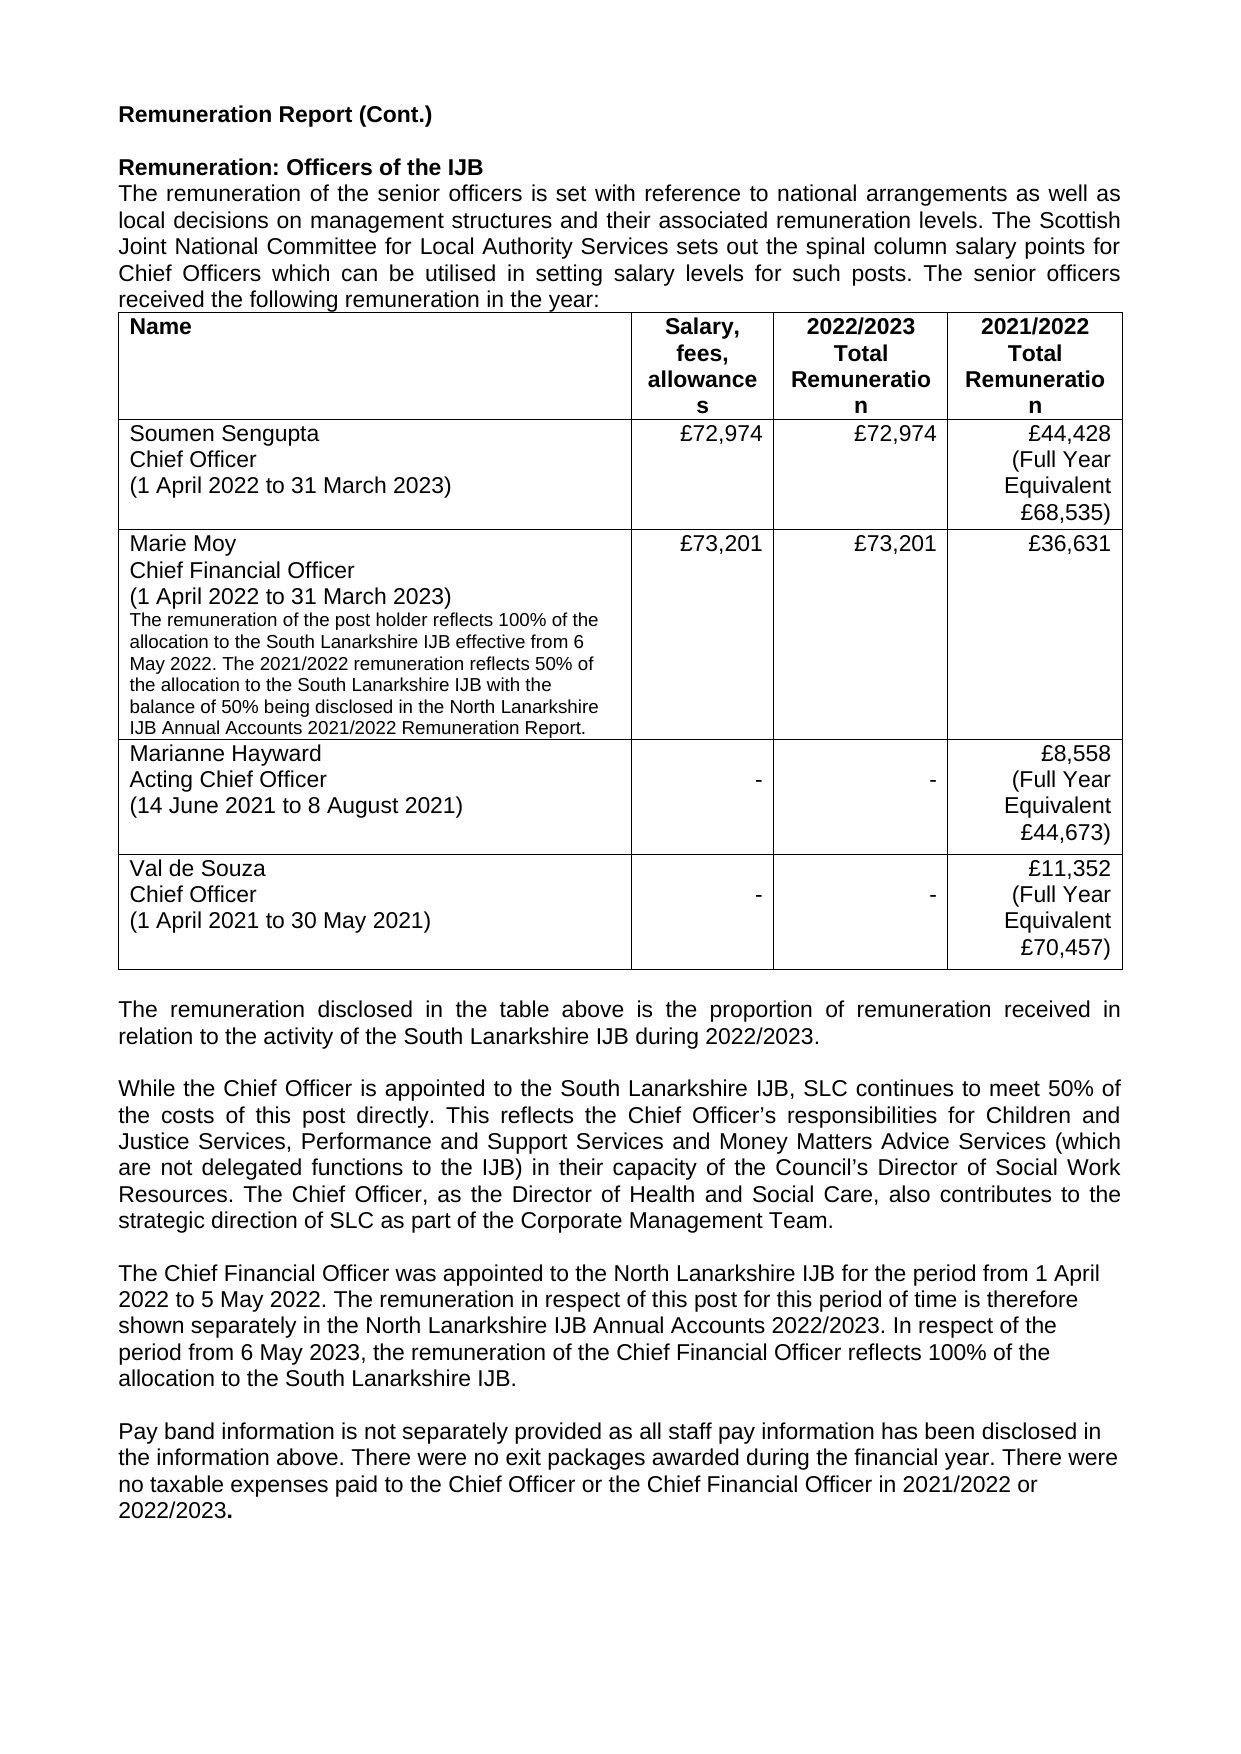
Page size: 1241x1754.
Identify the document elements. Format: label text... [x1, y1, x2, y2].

table_cell - [774, 740, 947, 854]
table_cell £73,201 [774, 530, 947, 739]
table_cell - [632, 855, 773, 969]
table_cell £44,428 (Full Year Equivalent £68,535) [948, 420, 1122, 529]
text Remuneration Report (Cont.) [118, 101, 1122, 128]
table_cell - [632, 740, 773, 854]
table_cell Marie Moy Chief Financial Officer (1 April 2022 to 31 March 2023) The remuneration of the post holder reflects 100% of the allocation to the South Lanarkshire IJB effective from 6 May 2022. The 2021/2022 remuneration reflects 50% of the allocation to the South Lanarkshire IJB with the balance of 50% being disclosed in the North Lanarkshire IJB Annual Accounts 2021/2022 Remuneration Report. [119, 530, 631, 739]
table_header Salary, fees, allowances [632, 313, 773, 419]
table_cell £11,352 (Full Year Equivalent £70,457) [948, 855, 1122, 969]
table_cell Val de Souza Chief Officer (1 April 2021 to 30 May 2021) [119, 855, 631, 969]
table_cell £72,974 [632, 420, 773, 529]
text The Chief Financial Officer was appointed to the North Lanarkshire IJB for the period from 1 April 2022 to 5 May 2022. The remuneration in respect of this post for this period of time is therefore shown separately in the North Lanarkshire IJB Annual Accounts 2022/2023. In respect of the period from 6 May 2023, the remuneration of the Chief Financial Officer reflects 100% of the allocation to the South Lanarkshire IJB. [118, 1260, 1122, 1392]
table_cell Marianne Hayward Acting Chief Officer (14 June 2021 to 8 August 2021) [119, 740, 631, 854]
text While the Chief Officer is appointed to the South Lanarkshire IJB, SLC continues to meet 50% of the costs of this post directly. This reflects the Chief Officer’s responsibilities for Children and Justice Services, Performance and Support Services and Money Matters Advice Services (which are not delegated functions to the IJB) in their capacity of the Council’s Director of Social Work Resources. The Chief Officer, as the Director of Health and Social Care, also contributes to the strategic direction of SLC as part of the Corporate Management Team. [118, 1075, 1122, 1233]
table_cell - [774, 855, 947, 969]
table_cell £73,201 [632, 530, 773, 739]
text The remuneration of the senior officers is set with reference to national arrangements as well as local decisions on management structures and their associated remuneration levels. The Scottish Joint National Committee for Local Authority Services sets out the spinal column salary points for Chief Officers which can be utilised in setting salary levels for such posts. The senior officers received the following remuneration in the year: [118, 180, 1122, 312]
table_cell £72,974 [774, 420, 947, 529]
table_header Name [119, 313, 631, 419]
text Remuneration: Officers of the IJB [118, 154, 1122, 180]
table_header 2022/2023 Total Remuneration [774, 313, 947, 419]
text Pay band information is not separately provided as all staff pay information has been disclosed in the information above. There were no exit packages awarded during the financial year. There were no taxable expenses paid to the Chief Officer or the Chief Financial Officer in 2021/2022 or 2022/2023. [118, 1418, 1122, 1523]
table_cell £8,558 (Full Year Equivalent £44,673) [948, 740, 1122, 854]
table_cell £36,631 [948, 530, 1122, 739]
table_header 2021/2022 Total Remuneration [948, 313, 1122, 419]
table_cell Soumen Sengupta Chief Officer (1 April 2022 to 31 March 2023) [119, 420, 631, 529]
text The remuneration disclosed in the table above is the proportion of remuneration received in relation to the activity of the South Lanarkshire IJB during 2022/2023. [118, 996, 1122, 1049]
